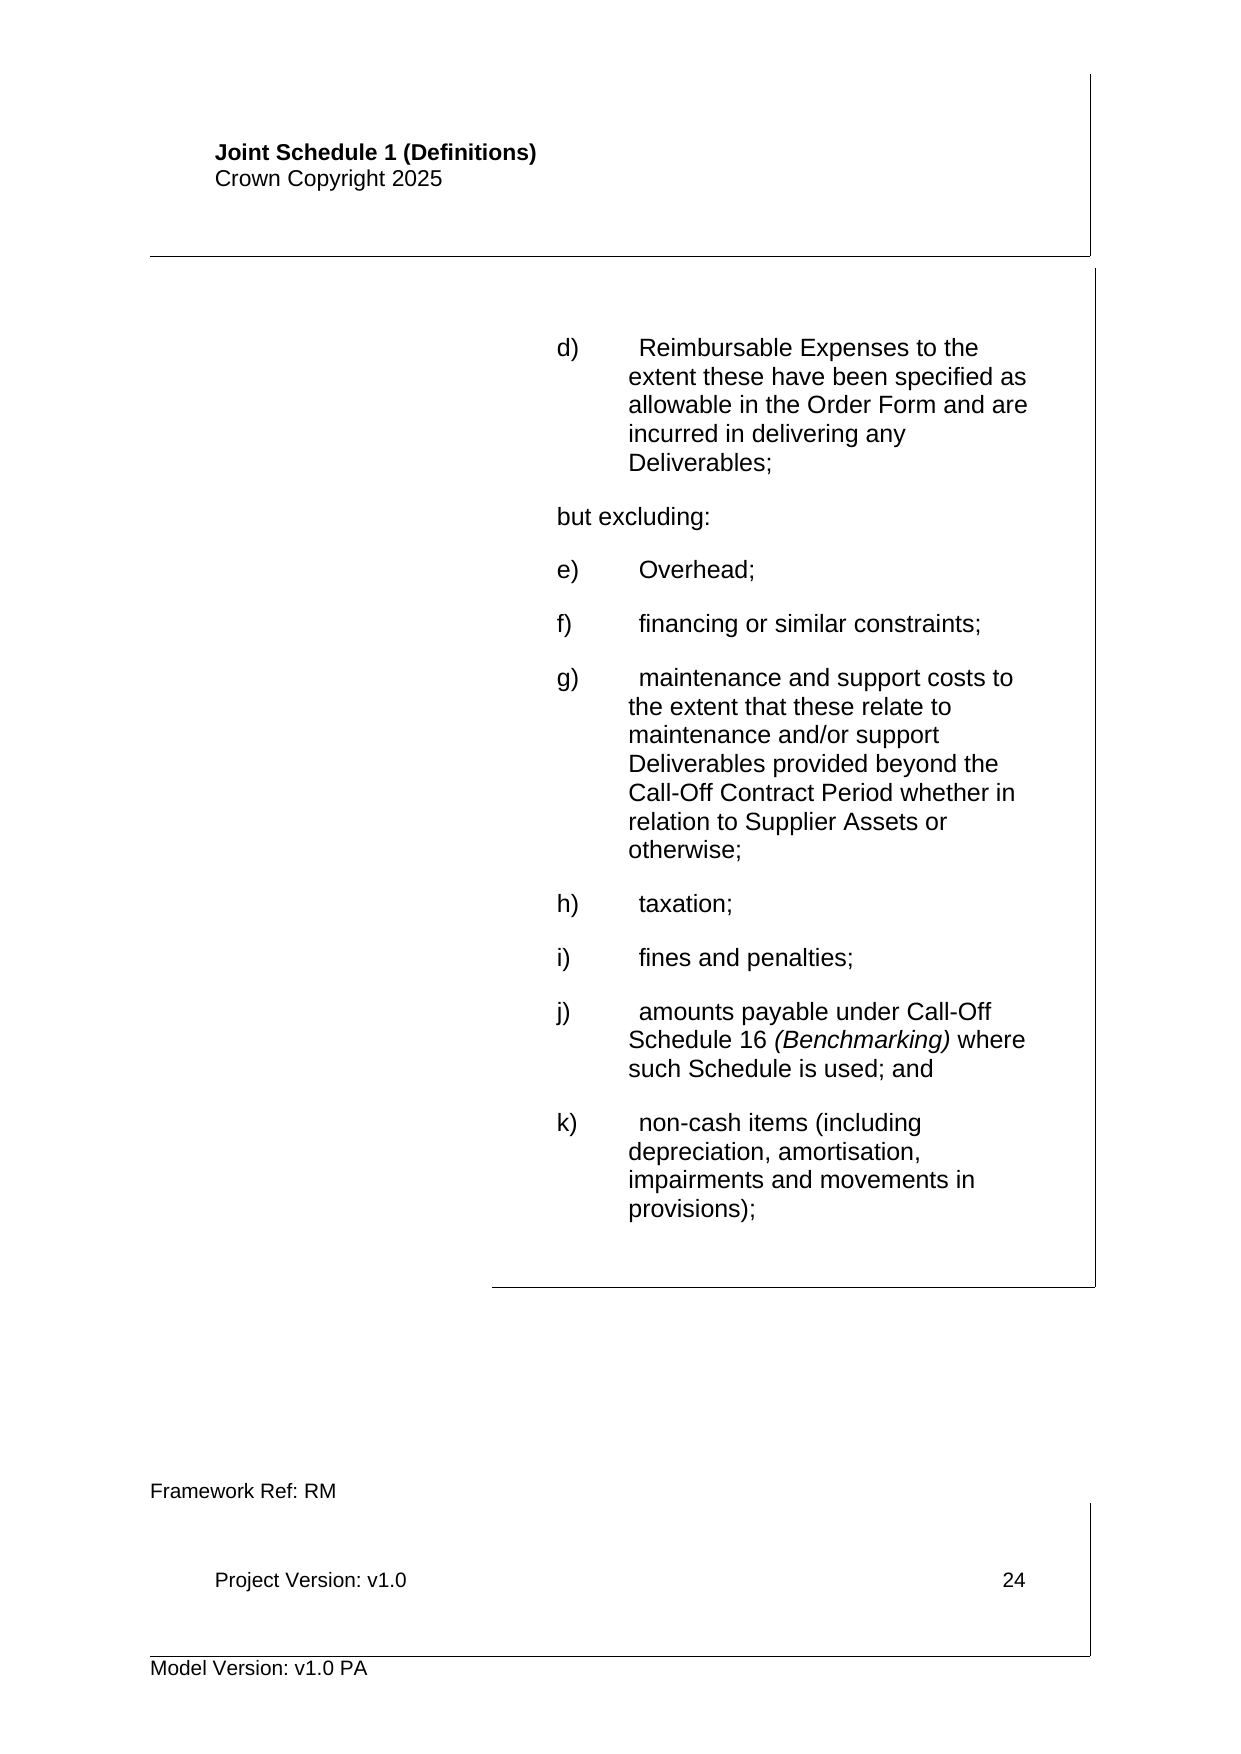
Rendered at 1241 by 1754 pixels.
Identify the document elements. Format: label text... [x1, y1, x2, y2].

table_cell [268, 256, 474, 1300]
table_cell the following costs (without double recovery) to the extent that they are reasonably and properly incurred by the Supplier in providing the Deliverables: the cost to the Supplier or the Key Subcontractor (as the context requires), calculated per Work Day, of engaging the Supplier Staff, including: base salary paid to the Supplier Staff; employer’s National Insurance contributions; pension contributions; car allowances; any other contractual employment benefits; staff training; work place accommodation; work place IT equipment and tools reasonably necessary to provide the Deliverables (but not including items included within limb b) below); and reasonable recruitment costs, as agreed with the Buyer; costs incurred in respect of Supplier Assets which would be treated as capital costs according to generally accepted accounting principles within the UK, which shall include the cost to be charged in respect of Supplier Assets by the Supplier to the Buyer or (to the extent that risk and title in any Supplier Asset is not held by the Supplier) any cost actually incurred by the Supplier in respect of those Supplier Assets; operational costs which are not included within a) or b) above, to the extent that such costs are necessary and properly incurred by the Supplier in the provision of the Deliverables; and Reimbursable Expenses to the extent these have been specified as allowable in the Order Form and are incurred in delivering any Deliverables; but excluding: Overhead; financing or similar constraints; maintenance and support costs to the extent that these relate to maintenance and/or support Deliverables provided beyond the Call-Off Contract Period whether in relation to Supplier Assets or otherwise; taxation; fines and penalties; amounts payable under Call-Off Schedule 16 (Benchmarking) where such Schedule is used; and non-cash items (including depreciation, amortisation, impairments and movements in provisions); [474, 256, 1095, 1300]
